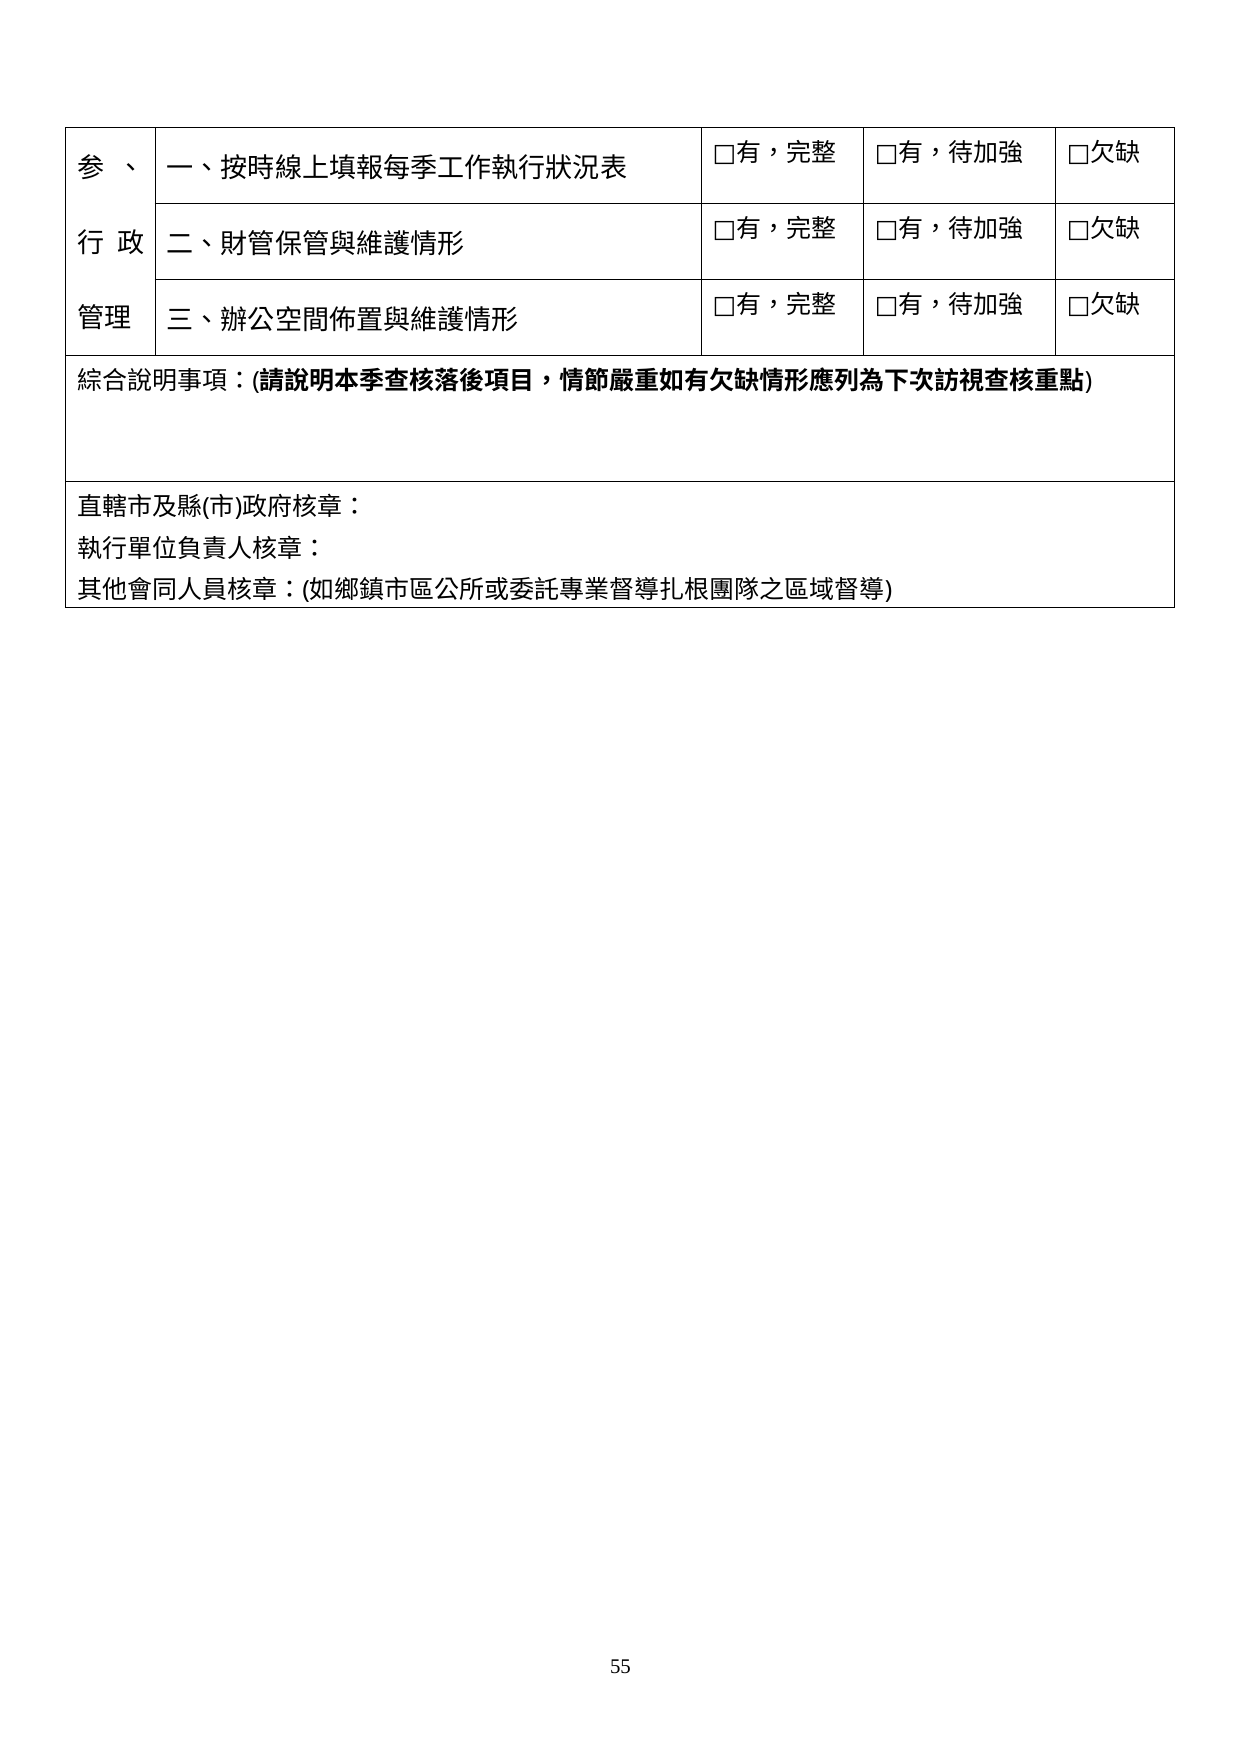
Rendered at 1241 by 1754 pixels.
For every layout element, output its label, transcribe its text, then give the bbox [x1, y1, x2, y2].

table_cell 三、辦公空間佈置與維護情形 [156, 280, 701, 355]
table_cell □有，待加強 [864, 204, 1055, 279]
table_cell □欠缺 [1056, 128, 1174, 203]
table_cell 参、行政管理 [66, 128, 155, 355]
table_cell □有，完整 [702, 204, 863, 279]
table_cell □有，完整 [702, 128, 863, 203]
table_cell □欠缺 [1056, 280, 1174, 355]
table_cell 綜合說明事項：(請說明本季查核落後項目，情節嚴重如有欠缺情形應列為下次訪視查核重點) [66, 356, 1174, 481]
table_cell 直轄市及縣(市)政府核章： 執行單位負責人核章： 其他會同人員核章：(如鄉鎮市區公所或委託專業督導扎根團隊之區域督導) [66, 482, 1174, 607]
table_cell 一、按時線上填報每季工作執行狀況表 [156, 128, 701, 203]
table_cell □欠缺 [1056, 204, 1174, 279]
table_cell 二、財管保管與維護情形 [156, 204, 701, 279]
table_cell □有，待加強 [864, 280, 1055, 355]
table_cell □有，完整 [702, 280, 863, 355]
table_cell □有，待加強 [864, 128, 1055, 203]
